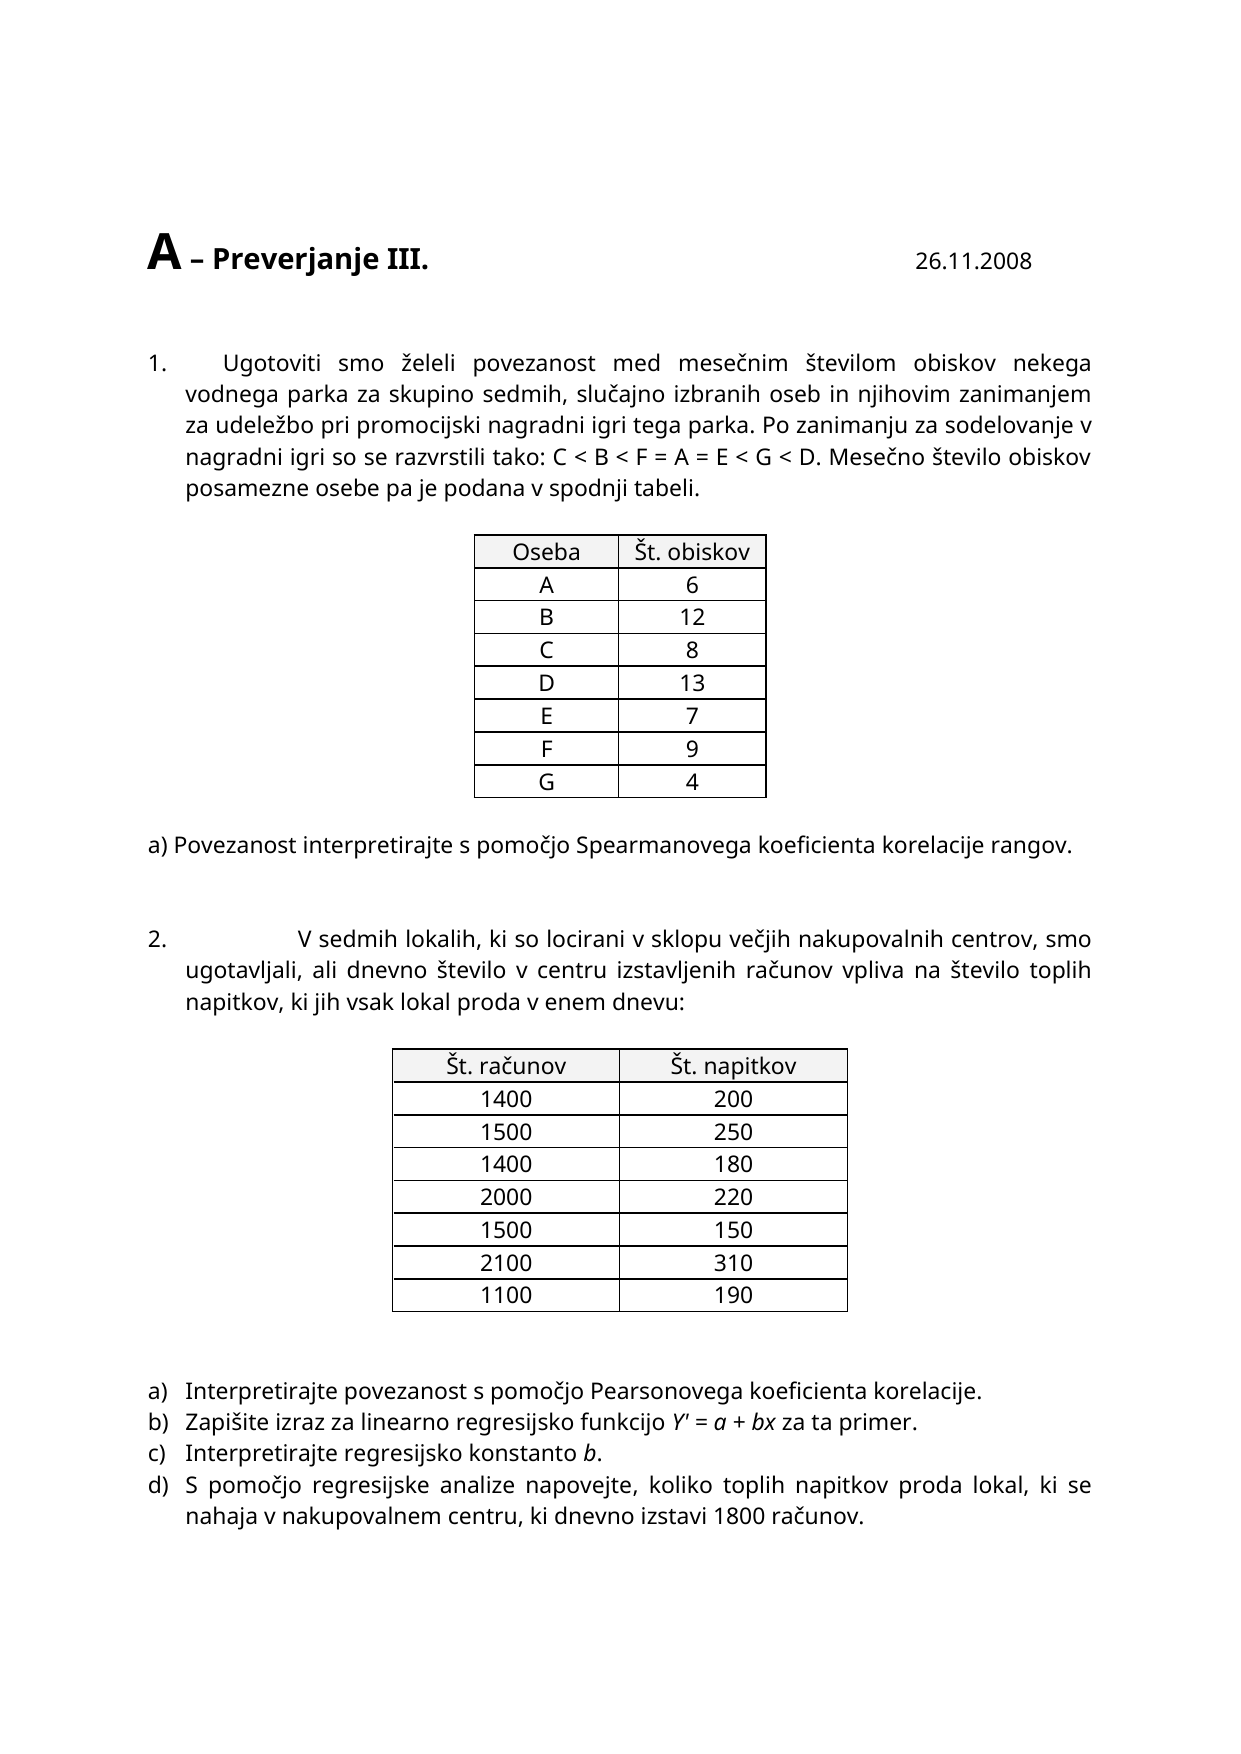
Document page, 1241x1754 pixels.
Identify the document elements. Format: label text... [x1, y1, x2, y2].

list S pomočjo regresijske analize napovejte, koliko toplih napitkov proda lokal, ki se nahaja v nakupovalnem centru, ki dnevno izstavi 1800 računov. [148, 1468, 1093, 1531]
table_cell 220 [620, 1181, 847, 1212]
table_cell 2000 [393, 1181, 619, 1212]
table_cell A [475, 569, 618, 600]
list V sedmih lokalih, ki so locirani v sklopu večjih nakupovalnih centrov, smo ugotavljali, ali dnevno število v centru izstavljenih računov vpliva na število toplih napitkov, ki jih vsak lokal proda v enem dnevu: [148, 923, 1093, 1017]
table_header Št. napitkov [620, 1050, 847, 1081]
table_cell 12 [619, 601, 765, 633]
table_cell 6 [619, 569, 765, 600]
table_cell 1400 [393, 1082, 619, 1114]
table_cell 310 [620, 1247, 847, 1278]
table_cell D [475, 667, 618, 698]
table_cell B [475, 601, 618, 633]
list Interpretirajte povezanost s pomočjo Pearsonovega koeficienta korelacije. [148, 1375, 1093, 1406]
table_cell 180 [620, 1148, 847, 1179]
table_cell E [475, 700, 618, 731]
table_cell 7 [619, 700, 765, 731]
table_cell G [475, 766, 618, 797]
table_cell 9 [619, 733, 765, 764]
table_cell 4 [619, 766, 765, 797]
table_cell 1100 [393, 1279, 619, 1311]
table_header Št. računov [393, 1050, 619, 1081]
table_cell 190 [620, 1280, 847, 1311]
table_cell 1400 [393, 1148, 619, 1179]
table_cell 250 [620, 1116, 847, 1147]
list Zapišite izraz za linearno regresijsko funkcijo Y' = a + bx za ta primer. [148, 1406, 1093, 1437]
table_cell 1500 [393, 1213, 619, 1245]
table_cell C [475, 634, 618, 665]
text a) Povezanost interpretirajte s pomočjo Spearmanovega koeficienta korelacije rangov. [148, 829, 1093, 861]
subtitle A – Preverjanje III. 26.11.2008 [148, 216, 1093, 284]
table_cell 150 [620, 1214, 847, 1245]
table_cell 13 [619, 667, 765, 698]
table_cell 200 [620, 1083, 847, 1114]
table_header Št. obiskov [619, 536, 765, 567]
table_header Oseba [475, 536, 618, 567]
table_cell 8 [619, 634, 765, 665]
list Ugotoviti smo želeli povezanost med mesečnim številom obiskov nekega vodnega parka za skupino sedmih, slučajno izbranih oseb in njihovim zanimanjem za udeležbo pri promocijski nagradni igri tega parka. Po zanimanju za sodelovanje v nagradni igri so se razvrstili tako: C < B < F = A = E < G < D. Mesečno število obiskov posamezne osebe pa je podana v spodnji tabeli. [148, 347, 1093, 503]
table_cell 2100 [393, 1246, 619, 1278]
table_cell F [475, 733, 618, 764]
list Interpretirajte regresijsko konstanto b. [148, 1437, 1093, 1468]
table_cell 1500 [393, 1115, 619, 1147]
